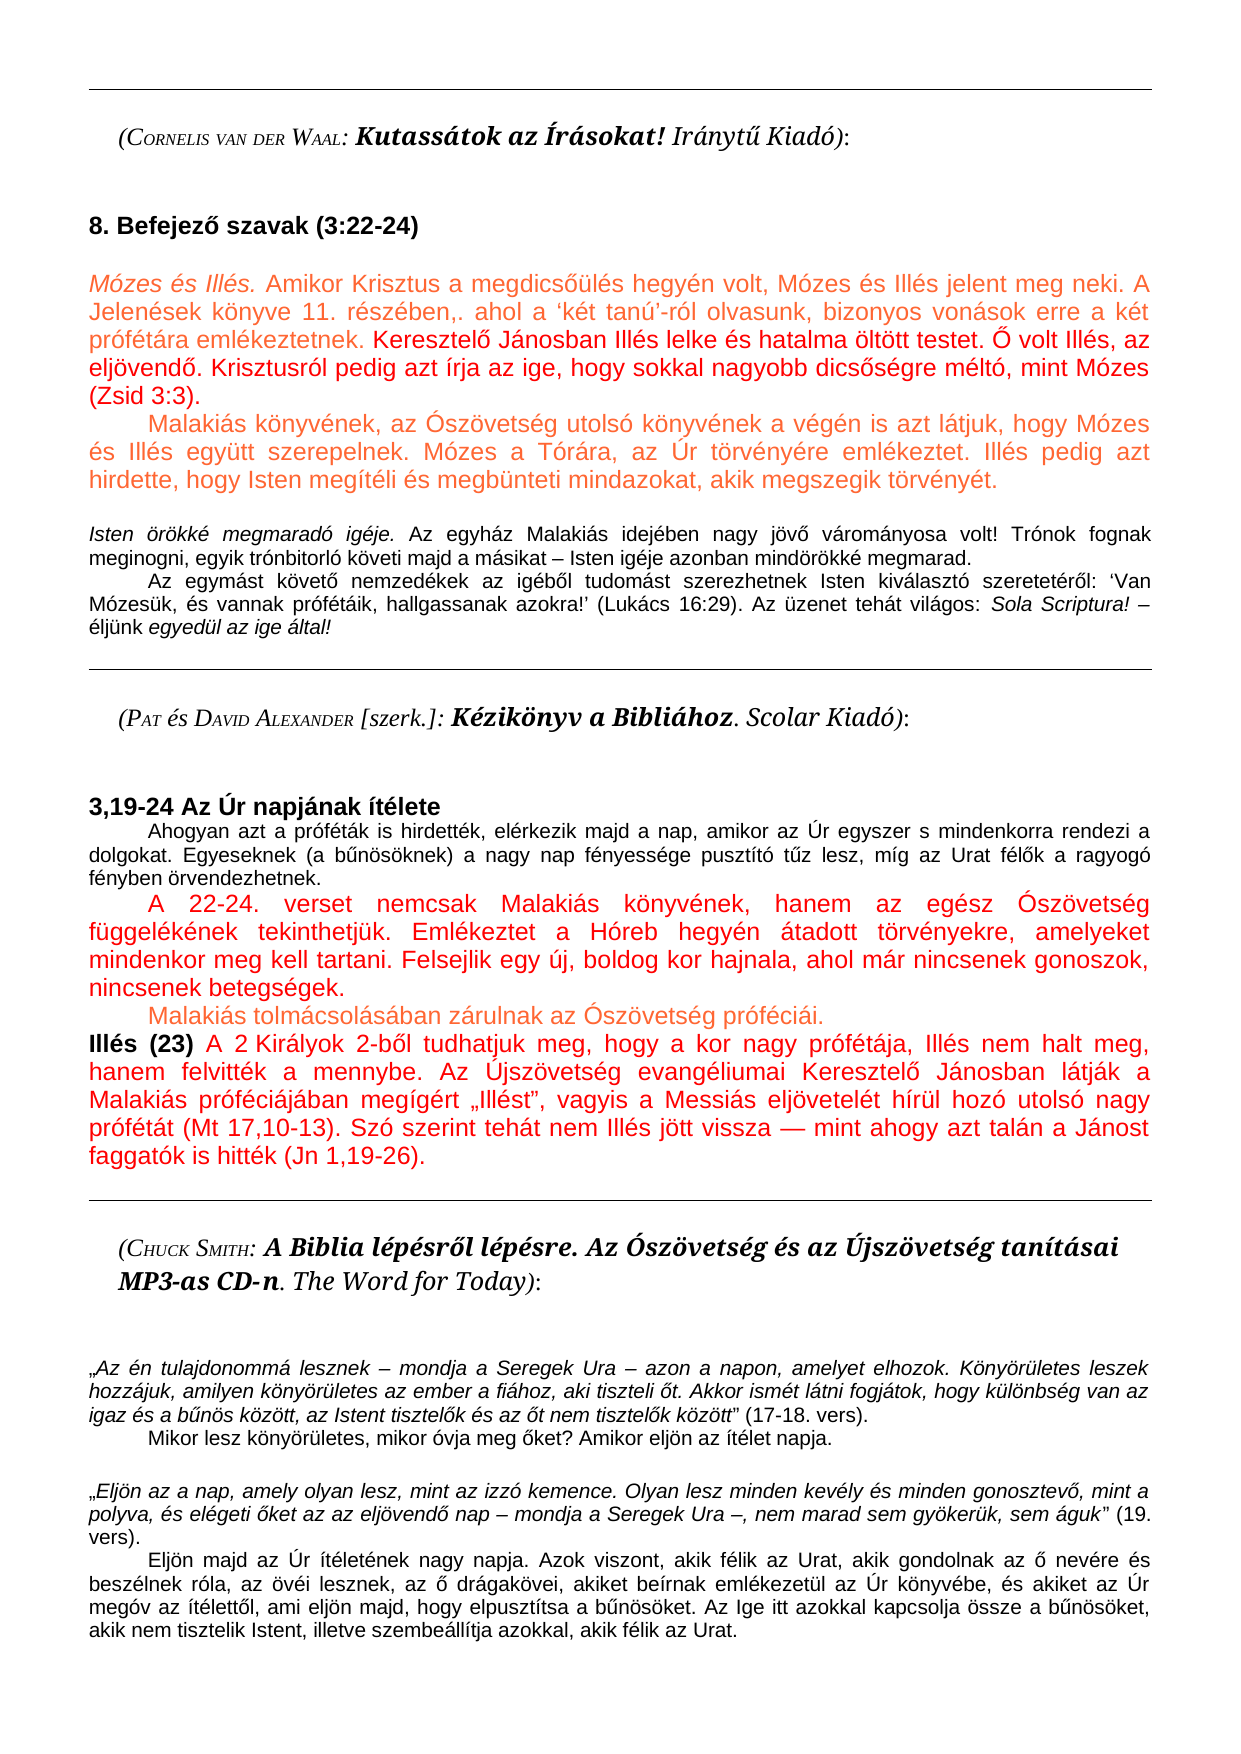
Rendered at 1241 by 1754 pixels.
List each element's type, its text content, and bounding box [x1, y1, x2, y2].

text Ahogyan azt a próféták is hirdették, elérkezik majd a nap, amikor az Úr egyszer s mindenkorra rendezi a dolgokat. Egyeseknek (a bűnösöknek) a nagy nap fényessége pusztító tűz lesz, míg az Urat félők a ragyogó fényben örvendezhetnek. [88, 820, 1152, 890]
text 8. Befejező szavak (3:22-24) [88, 212, 1152, 240]
text Illés (23) A 2 Királyok 2-ből tudhatjuk meg, hogy a kor nagy prófétája, Illés nem halt meg, hanem felvitték a mennybe. Az Újszövetség evangéliumai Keresztelő Jánosban látják a Malakiás próféciájában megígért „Illést”, vagyis a Messiás eljövetelét hírül hozó utolsó nagy prófétát (Mt 17,10-13). Szó szerint tehát nem Illés jött vissza — mint ahogy azt talán a Jánost faggatók is hitték (Jn 1,19-26). [88, 1030, 1152, 1170]
text „Az én tulajdonommá lesznek – mondja a Seregek Ura – azon a napon, amelyet elhozok. Könyörületes leszek hozzájuk, amilyen könyörületes az ember a fiához, aki tiszteli őt. Akkor ismét látni fogjátok, hogy különbség van az igaz és a bűnös között, az Istent tisztelők és az őt nem tisztelők között” (17-18. vers). [88, 1357, 1152, 1427]
text Eljön majd az Úr ítéletének nagy napja. Azok viszont, akik félik az Urat, akik gondolnak az ő nevére és beszélnek róla, az övéi lesznek, az ő drágakövei, akiket beírnak emlékezetül az Úr könyvébe, és akiket az Úr megóv az ítélettől, ami eljön majd, hogy elpusztítsa a bűnösöket. Az Ige itt azokkal kapcsolja össze a bűnösöket, akik nem tisztelik Istent, illetve szembeállítja azokkal, akik félik az Urat. [88, 1549, 1152, 1642]
text (Chuck Smith: A Biblia lépésről lépésre. Az Ószövetség és az Újszövetség tanításai MP3-as CD‑n. The Word for Today): [88, 1201, 1152, 1327]
text Mikor lesz könyörületes, mikor óvja meg őket? Amikor eljön az ítélet napja. [88, 1427, 1152, 1450]
text Az egymást követő nemzedékek az igéből tudomást szerezhetnek Isten kiválasztó szeretetéről: ‘Van Mózesük, és vannak prófétáik, hallgassanak azokra!’ (Lukács 16:29). Az üzenet tehát világos: Sola Scriptura! – éljünk egyedül az ige által! [88, 569, 1152, 639]
text Malakiás tolmácsolásában zárulnak az Ószövetség próféciái. [88, 1002, 1152, 1030]
text (Cornelis van der Waal: Kutassátok az Írásokat! Iránytű Kiadó): [88, 90, 1152, 182]
text Isten örökké megmaradó igéje. Az egyház Malakiás idejében nagy jövő várományosa volt! Trónok fognak meginogni, egyik trónbitorló követi majd a másikat – Isten igéje azonban mindörökké megmarad. [88, 523, 1152, 569]
text 3,19-24 Az Úr napjának ítélete [88, 792, 1152, 820]
text „Eljön az a nap, amely olyan lesz, mint az izzó kemence. Olyan lesz minden kevély és minden gonosztevő, mint a polyva, és elégeti őket az az eljövendő nap – mondja a Seregek Ura –, nem marad sem gyökerük, sem águk” (19. vers). [88, 1479, 1152, 1549]
text Malakiás könyvének, az Ószövetség utolsó könyvének a végén is azt látjuk, hogy Mózes és Illés együtt szerepelnek. Mózes a Tórára, az Úr törvényére emlékeztet. Illés pedig azt hirdette, hogy Isten megítéli és megbünteti mindazokat, akik megszegik törvényét. [88, 409, 1152, 494]
text A 22-24. verset nemcsak Malakiás könyvének, hanem az egész Ószövetség függelékének tekinthetjük. Emlékeztet a Hóreb hegyén átadott törvényekre, amelyeket mindenkor meg kell tartani. Felsejlik egy új, boldog kor hajnala, ahol már nincsenek gonoszok, nincsenek betegségek. [88, 890, 1152, 1002]
text Mózes és Illés. Amikor Krisztus a megdicsőülés hegyén volt, Mózes és Illés jelent meg neki. A Jelenések könyve 11. részében,. ahol a ‘két tanú’-ról olvasunk, bizonyos vonások erre a két prófétára emlékeztetnek. Keresztelő Jánosban Illés lelke és hatalma öltött testet. Ő volt Illés, az eljövendő. Krisztusról pedig azt írja az ige, hogy sokkal nagyobb dicsőségre méltó, mint Mózes (Zsid 3:3). [88, 269, 1152, 409]
text (Pat és David Alexander [szerk.]: Kézikönyv a Bibliához. Scolar Kiadó): [88, 670, 1152, 763]
